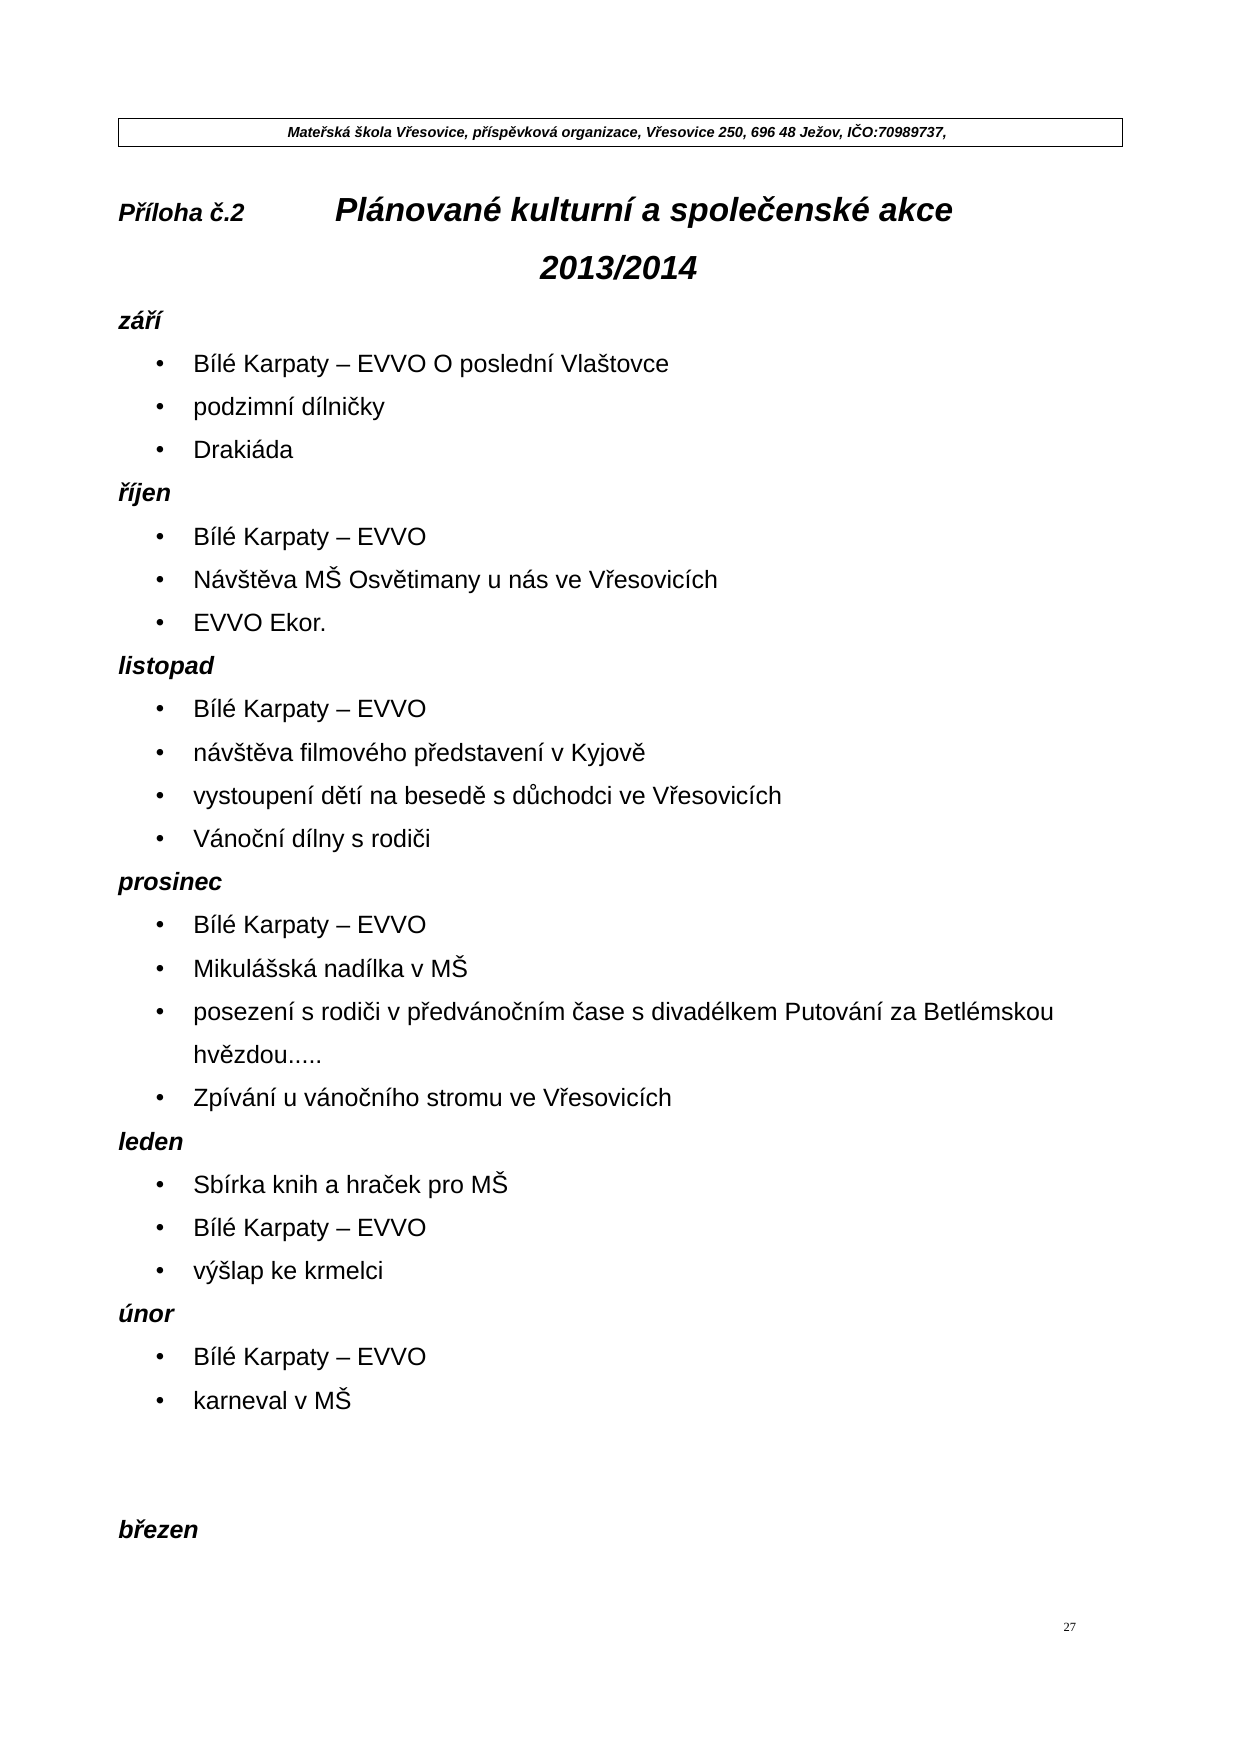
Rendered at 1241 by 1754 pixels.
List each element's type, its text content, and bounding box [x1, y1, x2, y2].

list Bílé Karpaty – EVVO [156, 694, 1122, 723]
list návštěva filmového představení v Kyjově [156, 738, 1122, 766]
list výšlap ke krmelci [156, 1256, 1122, 1285]
text leden [118, 1126, 1122, 1155]
list Bílé Karpaty – EVVO [156, 1213, 1122, 1242]
list Drakiáda [156, 435, 1122, 464]
list Bílé Karpaty – EVVO [156, 1342, 1122, 1371]
list EVVO Ekor. [156, 608, 1122, 637]
list Zpívání u vánočního stromu ve Vřesovicích [156, 1083, 1122, 1112]
list Vánoční dílny s rodiči [156, 824, 1122, 853]
list Bílé Karpaty – EVVO [156, 910, 1122, 939]
list Bílé Karpaty – EVVO [156, 522, 1122, 550]
text říjen [118, 478, 1122, 507]
text prosinec [118, 867, 1122, 896]
list Mikulášská nadílka v MŠ [156, 954, 1122, 982]
list karneval v MŠ [156, 1386, 1122, 1414]
list vystoupení dětí na besedě s důchodci ve Vřesovicích [156, 781, 1122, 810]
text Příloha č.2 Plánované kulturní a společenské akce [118, 190, 1122, 229]
text březen [118, 1515, 1122, 1544]
text září [118, 306, 1122, 334]
text listopad [118, 651, 1122, 680]
text únor [118, 1299, 1122, 1328]
list Návštěva MŠ Osvětimany u nás ve Vřesovicích [156, 565, 1122, 594]
list posezení s rodiči v předvánočním čase s divadélkem Putování za Betlémskou hvězdou..... [156, 997, 1122, 1069]
list podzimní dílničky [156, 392, 1122, 421]
list Bílé Karpaty – EVVO O poslední Vlaštovce [156, 349, 1122, 378]
text 2013/2014 [118, 248, 1122, 286]
list Sbírka knih a hraček pro MŠ [156, 1169, 1122, 1198]
